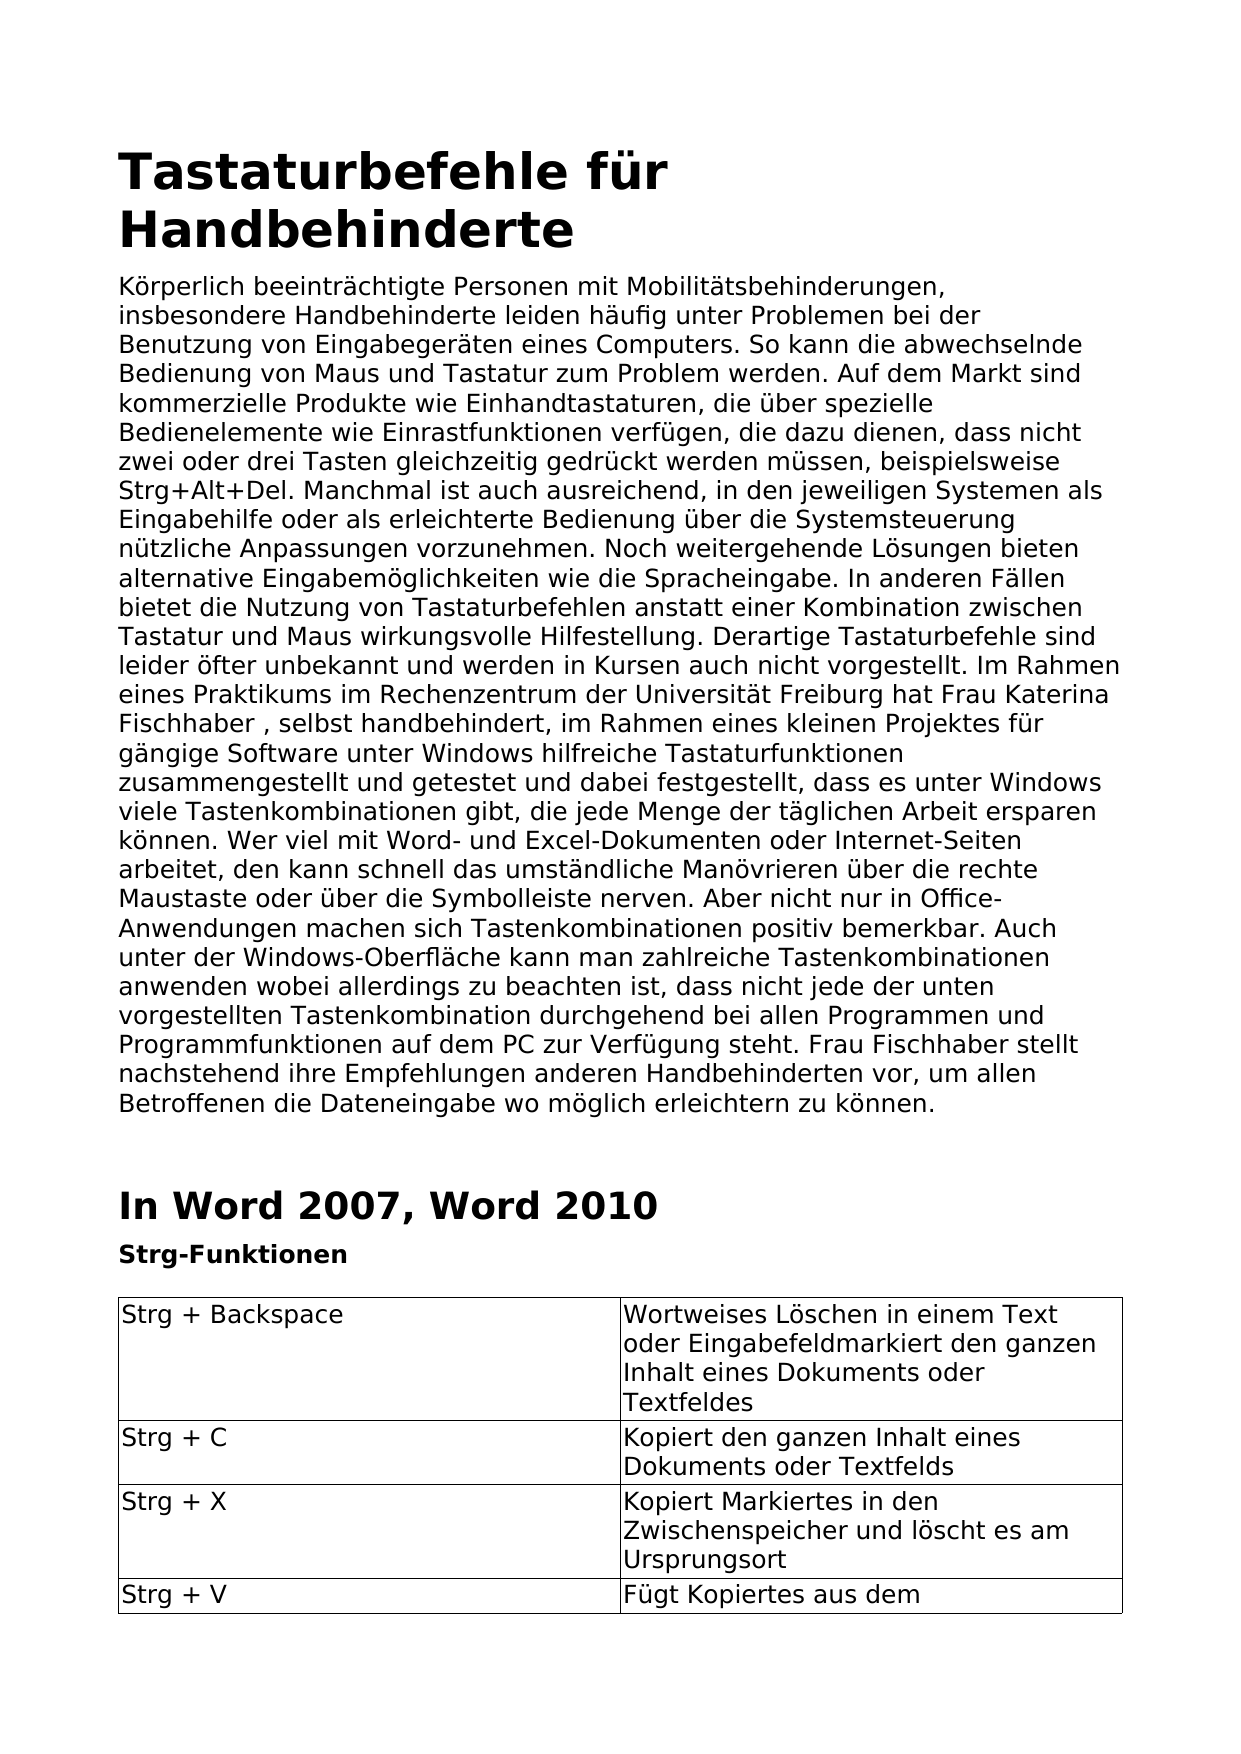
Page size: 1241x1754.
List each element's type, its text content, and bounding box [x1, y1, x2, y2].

table_header Wortweises Löschen in einem Text oder Eingabefeldmarkiert den ganzen Inhalt eines Dokuments oder Textfeldes [621, 1298, 1122, 1420]
text Strg-Funktionen [118, 1241, 1122, 1270]
subtitle Tastaturbefehle für Handbehinderte [118, 143, 1122, 259]
text Körperlich beeinträchtigte Personen mit Mobilitätsbehinderungen, insbesondere Handbehinderte leiden häufig unter Problemen bei der Benutzung von Eingabegeräten eines Computers. So kann die abwechselnde Bedienung von Maus und Tastatur zum Problem werden. Auf dem Markt sind kommerzielle Produkte wie Einhandtastaturen, die über spezielle Bedienelemente wie Einrastfunktionen verfügen, die dazu dienen, dass nicht zwei oder drei Tasten gleichzeitig gedrückt werden müssen, beispielsweise Strg+Alt+Del. Manchmal ist auch ausreichend, in den jeweiligen Systemen als Eingabehilfe oder als erleichterte Bedienung über die Systemsteuerung nützliche Anpassungen vorzunehmen. Noch weitergehende Lösungen bieten alternative Eingabemöglichkeiten wie die Spracheingabe. In anderen Fällen bietet die Nutzung von Tastaturbefehlen anstatt einer Kombination zwischen Tastatur und Maus wirkungsvolle Hilfestellung. Derartige Tastaturbefehle sind leider öfter unbekannt und werden in Kursen auch nicht vorgestellt. Im Rahmen eines Praktikums im Rechenzentrum der Universität Freiburg hat Frau Katerina Fischhaber , selbst handbehindert, im Rahmen eines kleinen Projektes für gängige Software unter Windows hilfreiche Tastaturfunktionen zusammengestellt und getestet und dabei festgestellt, dass es unter Windows viele Tastenkombinationen gibt, die jede Menge der täglichen Arbeit ersparen können. Wer viel mit Word- und Excel-Dokumenten oder Internet-Seiten arbeitet, den kann schnell das umständliche Manövrieren über die rechte Maustaste oder über die Symbolleiste nerven. Aber nicht nur in Office-Anwendungen machen sich Tastenkombinationen positiv bemerkbar. Auch unter der Windows-Oberfläche kann man zahlreiche Tastenkombinationen anwenden wobei allerdings zu beachten ist, dass nicht jede der unten vorgestellten Tastenkombination durchgehend bei allen Programmen und Programmfunktionen auf dem PC zur Verfügung steht. Frau Fischhaber stellt nachstehend ihre Empfehlungen anderen Handbehinderten vor, um allen Betroffenen die Dateneingabe wo möglich erleichtern zu können. [118, 272, 1122, 1147]
table_cell Kopiert den ganzen Inhalt eines Dokuments oder Textfelds [621, 1421, 1122, 1484]
table_cell Kopiert Markiertes in den Zwischenspeicher und löscht es am Ursprungsort [621, 1485, 1122, 1577]
table_cell Fügt Kopiertes aus dem [621, 1579, 1122, 1613]
table_cell Strg + V [119, 1579, 620, 1613]
table_cell Strg + C [119, 1421, 620, 1484]
subtitle In Word 2007, Word 2010 [118, 1184, 1122, 1228]
table_header Strg + Backspace [119, 1298, 620, 1420]
table_cell Strg + X [119, 1485, 620, 1577]
